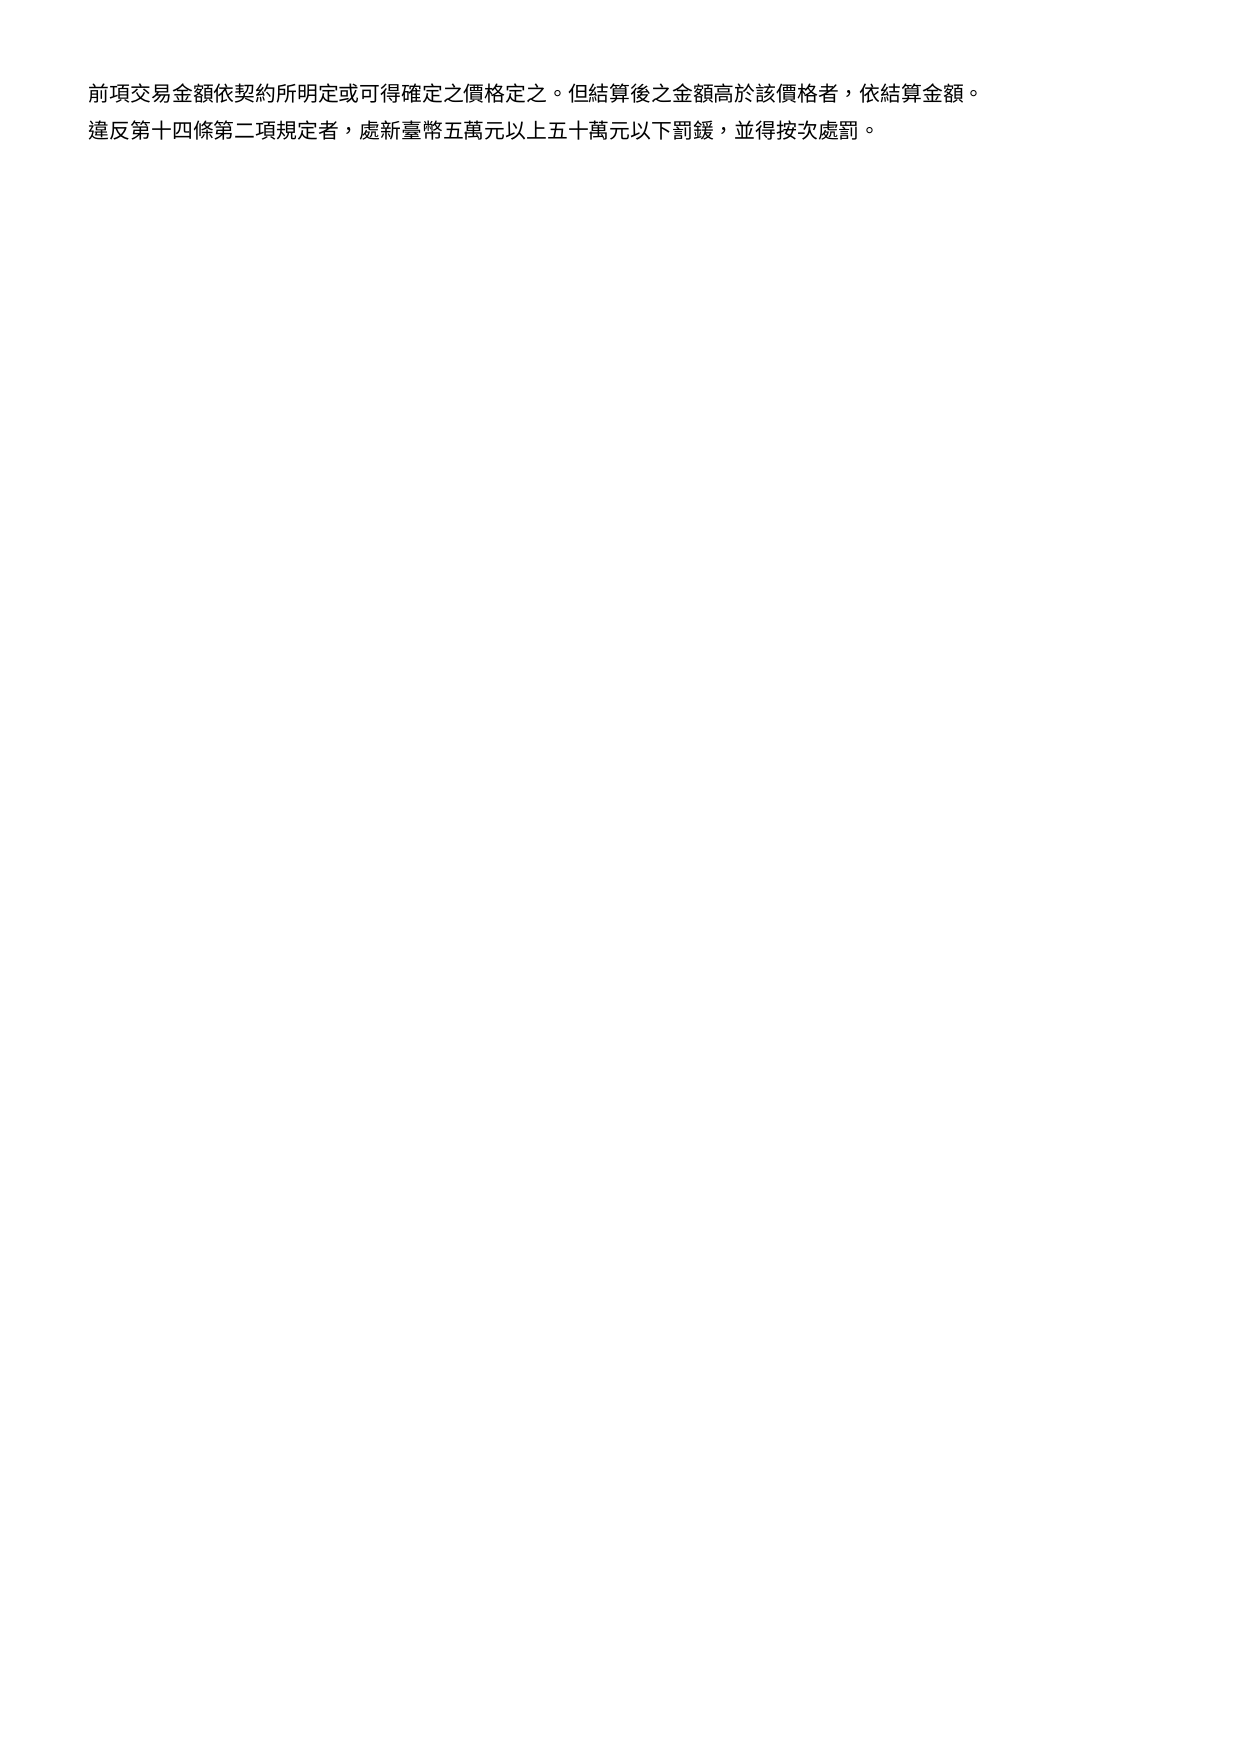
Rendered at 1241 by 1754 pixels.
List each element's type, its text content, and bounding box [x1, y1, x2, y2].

text 前項交易金額依契約所明定或可得確定之價格定之。但結算後之金額高於該價格者，依結算金額。 [89, 67, 1152, 105]
text 違反第十四條第二項規定者，處新臺幣五萬元以上五十萬元以下罰鍰，並得按次處罰。 [89, 105, 1152, 142]
